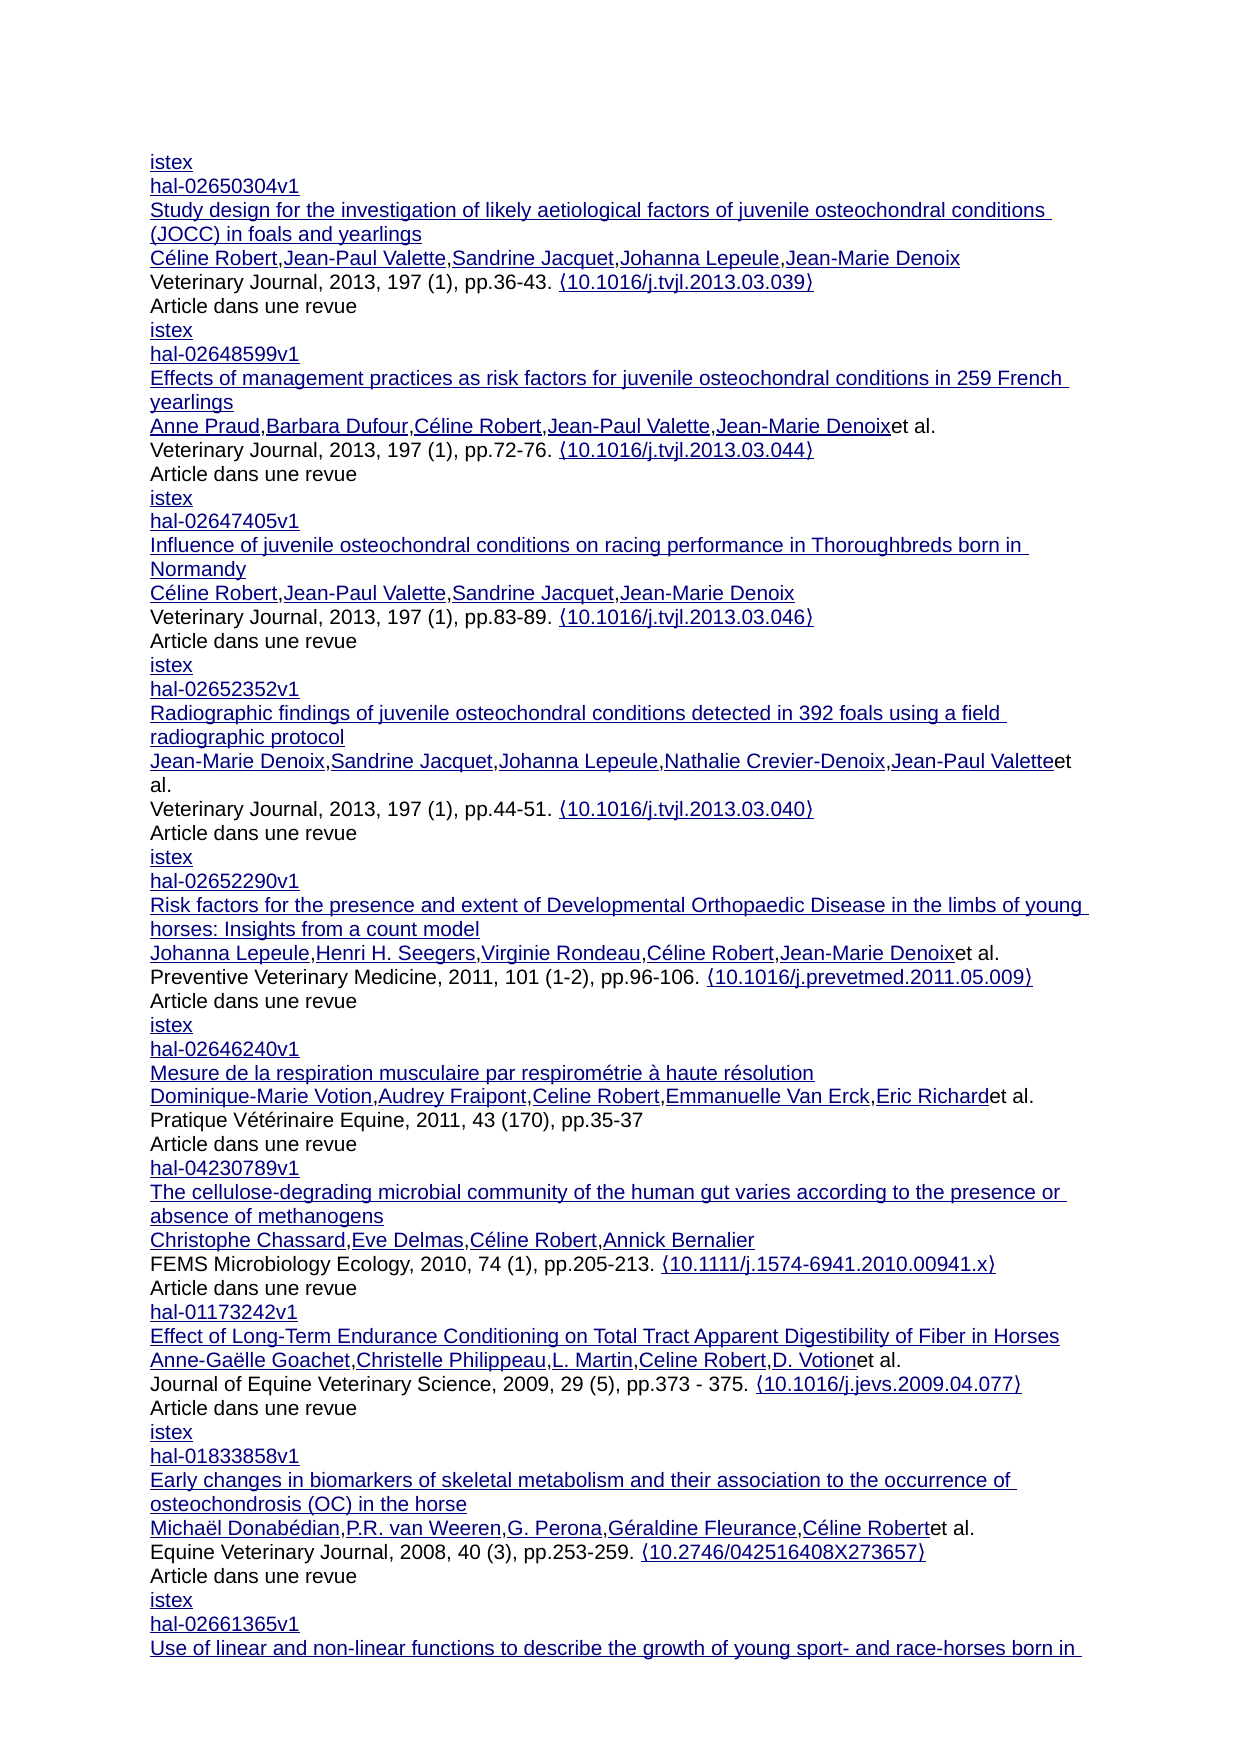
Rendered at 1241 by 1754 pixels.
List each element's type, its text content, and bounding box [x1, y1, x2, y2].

table_cell Effects of management practices as risk factors for juvenile osteochondral conditions in 259 French yearlings Anne Praud,Barbara Dufour,Céline Robert,Jean-Paul Valette,Jean-Marie Denoixet al. Veterinary Journal, 2013, 197 (1), pp.72-76. ⟨10.1016/j.tvjl.2013.03.044⟩ Article dans une revue istex hal-02647405v1 [150, 366, 1090, 533]
table_cell Use of linear and non-linear functions to describe the growth of young sport- and race-horses born in [150, 1635, 1090, 1659]
table_cell Study design for the investigation of likely aetiological factors of juvenile osteochondral conditions (JOCC) in foals and yearlings Céline Robert,Jean-Paul Valette,Sandrine Jacquet,Johanna Lepeule,Jean-Marie Denoix Veterinary Journal, 2013, 197 (1), pp.36-43. ⟨10.1016/j.tvjl.2013.03.039⟩ Article dans une revue istex hal-02648599v1 [150, 198, 1090, 366]
table_cell Radiographic findings of juvenile osteochondral conditions detected in 392 foals using a field radiographic protocol Jean-Marie Denoix,Sandrine Jacquet,Johanna Lepeule,Nathalie Crevier-Denoix,Jean-Paul Valetteet al. Veterinary Journal, 2013, 197 (1), pp.44-51. ⟨10.1016/j.tvjl.2013.03.040⟩ Article dans une revue istex hal-02652290v1 [150, 701, 1090, 893]
table_cell Effect of Long-Term Endurance Conditioning on Total Tract Apparent Digestibility of Fiber in Horses Anne-Gaëlle Goachet,Christelle Philippeau,L. Martin,Celine Robert,D. Votionet al. Journal of Equine Veterinary Science, 2009, 29 (5), pp.373 - 375. ⟨10.1016/j.jevs.2009.04.077⟩ Article dans une revue istex hal-01833858v1 [150, 1324, 1090, 1468]
table_cell The cellulose-degrading microbial community of the human gut varies according to the presence or absence of methanogens Christophe Chassard,Eve Delmas,Céline Robert,Annick Bernalier FEMS Microbiology Ecology, 2010, 74 (1), pp.205-213. ⟨10.1111/j.1574-6941.2010.00941.x⟩ Article dans une revue hal-01173242v1 [150, 1180, 1090, 1324]
table_cell Early changes in biomarkers of skeletal metabolism and their association to the occurrence of osteochondrosis (OC) in the horse Michaël Donabédian,P.R. van Weeren,G. Perona,Géraldine Fleurance,Céline Robertet al. Equine Veterinary Journal, 2008, 40 (3), pp.253-259. ⟨10.2746/042516408X273657⟩ Article dans une revue istex hal-02661365v1 [150, 1468, 1090, 1635]
table_cell Mesure de la respiration musculaire par respirométrie à haute résolution Dominique-Marie Votion,Audrey Fraipont,Celine Robert,Emmanuelle Van Erck,Eric Richardet al. Pratique Vétérinaire Equine, 2011, 43 (170), pp.35-37 Article dans une revue hal-04230789v1 [150, 1060, 1090, 1180]
table_cell istex hal-02650304v1 [150, 150, 1090, 198]
table_cell Influence of juvenile osteochondral conditions on racing performance in Thoroughbreds born in Normandy Céline Robert,Jean-Paul Valette,Sandrine Jacquet,Jean-Marie Denoix Veterinary Journal, 2013, 197 (1), pp.83-89. ⟨10.1016/j.tvjl.2013.03.046⟩ Article dans une revue istex hal-02652352v1 [150, 533, 1090, 701]
table_cell Risk factors for the presence and extent of Developmental Orthopaedic Disease in the limbs of young horses: Insights from a count model Johanna Lepeule,Henri H. Seegers,Virginie Rondeau,Céline Robert,Jean-Marie Denoixet al. Preventive Veterinary Medicine, 2011, 101 (1-2), pp.96-106. ⟨10.1016/j.prevetmed.2011.05.009⟩ Article dans une revue istex hal-02646240v1 [150, 893, 1090, 1060]
